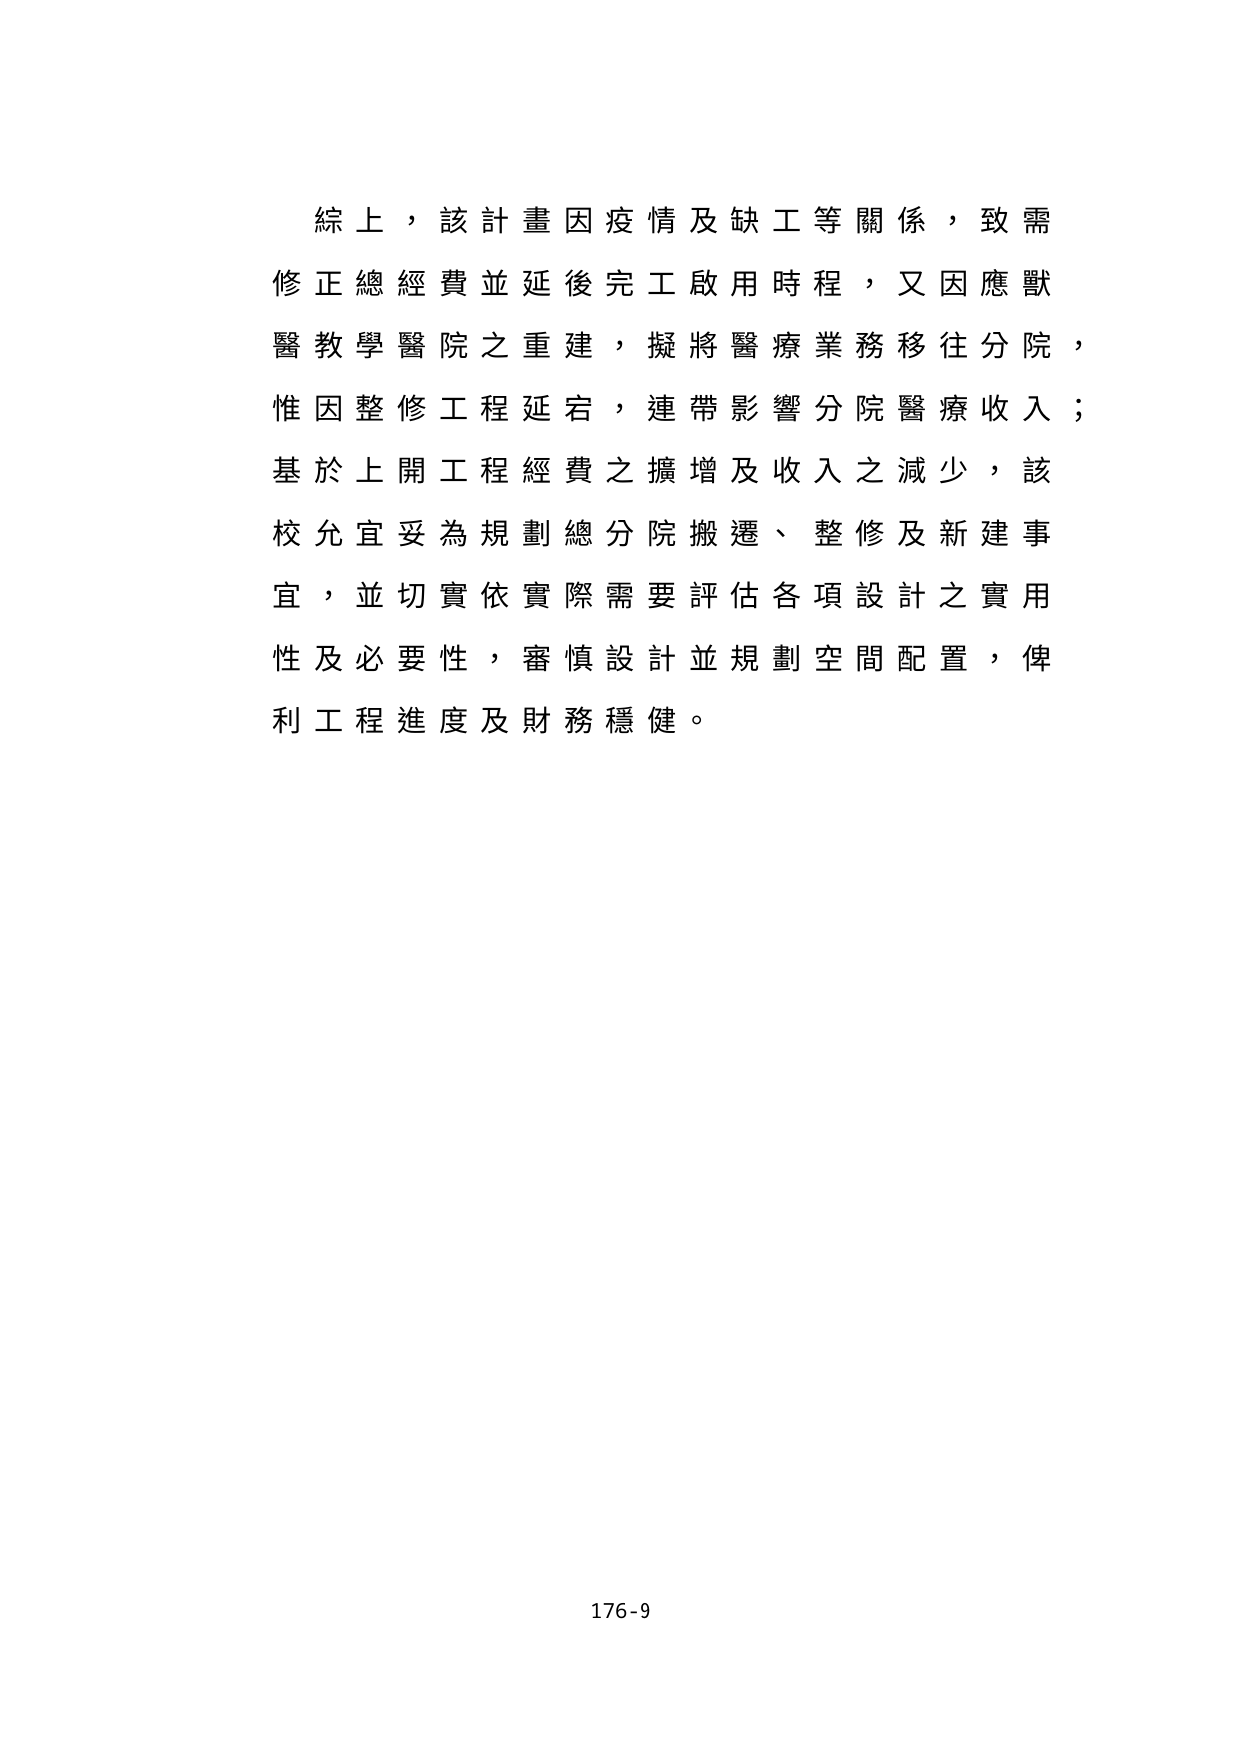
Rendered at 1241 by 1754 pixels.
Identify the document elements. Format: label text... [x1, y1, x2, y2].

text 綜上，該計畫因疫情及缺工等關係，致需修正總經費並延後完工啟用時程，又因應獸醫教學醫院之重建，擬將醫療業務移往分院，惟因整修工程延宕，連帶影響分院醫療收入；基於上開工程經費之擴增及收入之減少，該校允宜妥為規劃總分院搬遷、整修及新建事宜，並切實依實際需要評估各項設計之實用性及必要性，審慎設計並規劃空間配置，俾利工程進度及財務穩健。 [242, 177, 1058, 740]
